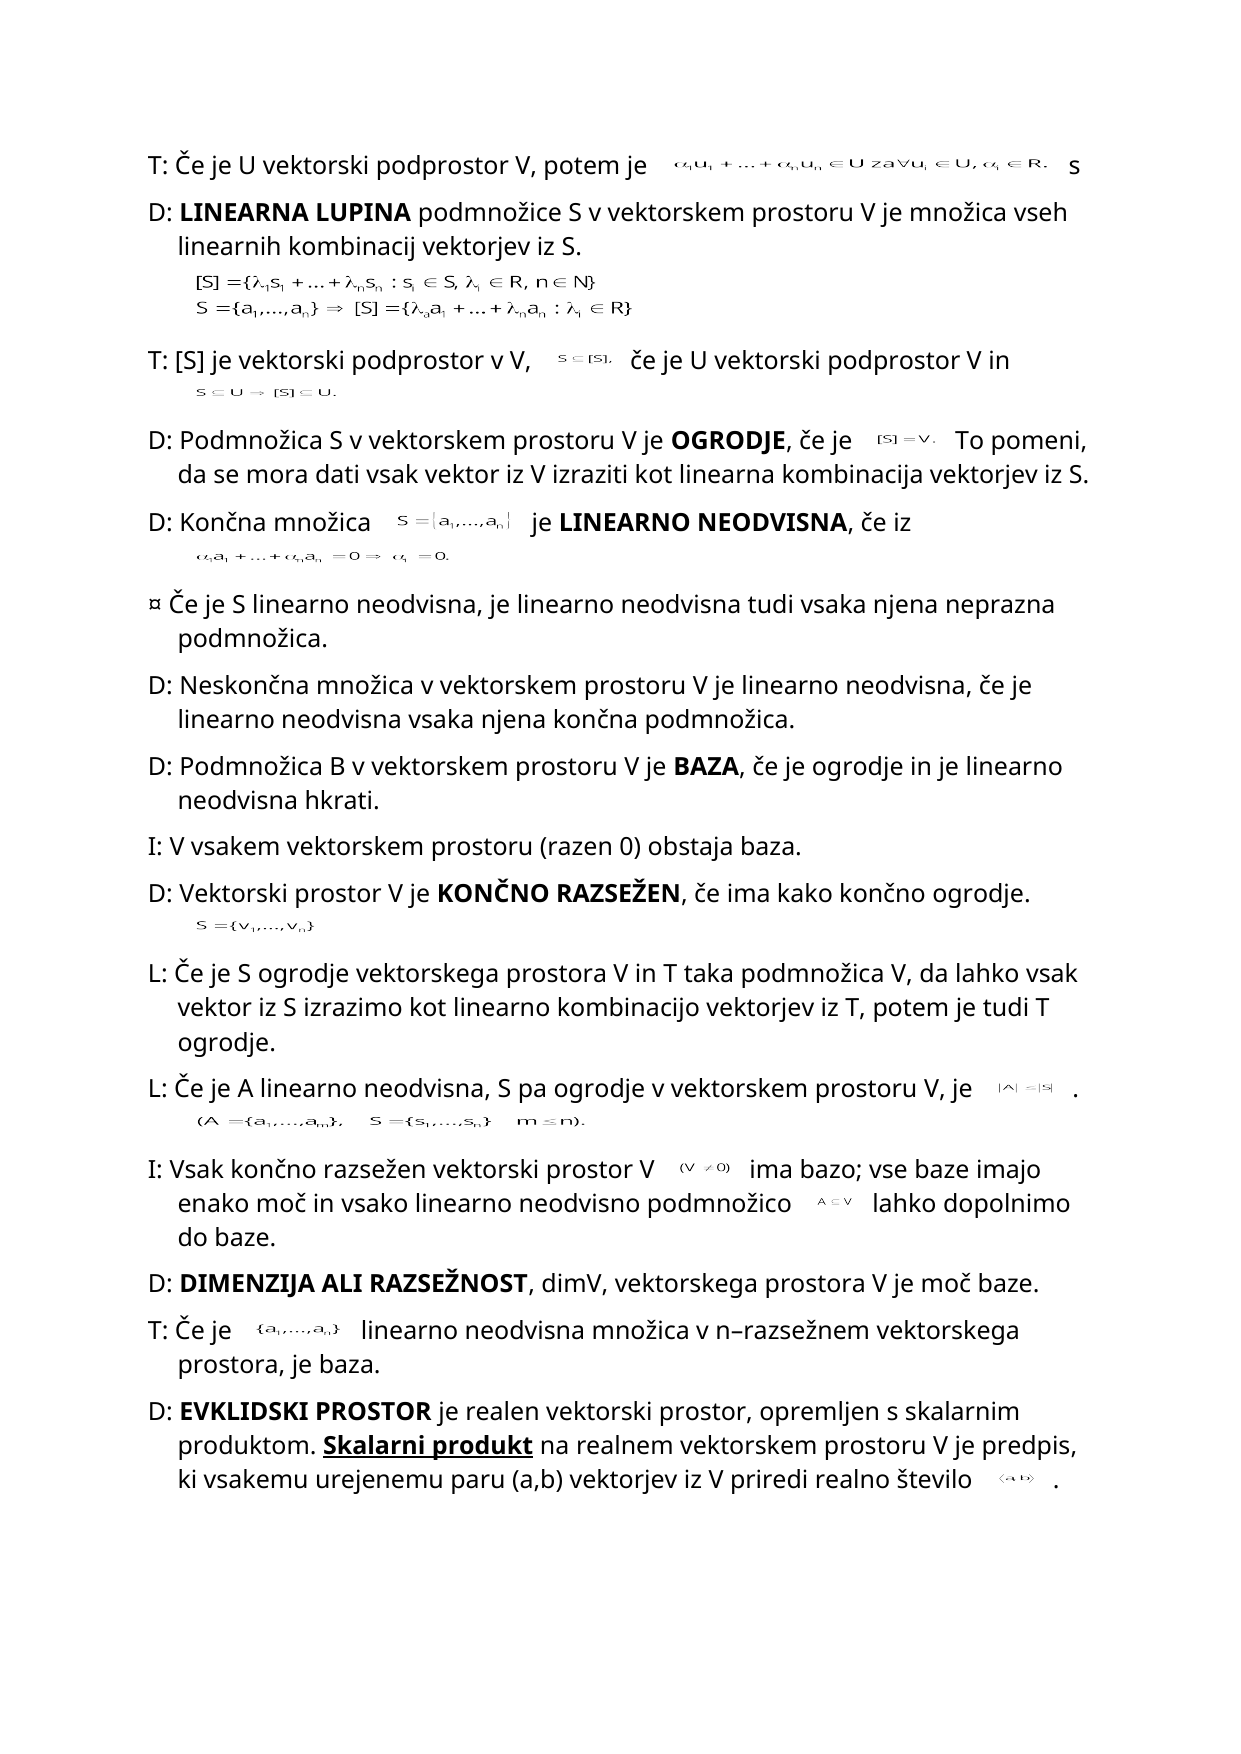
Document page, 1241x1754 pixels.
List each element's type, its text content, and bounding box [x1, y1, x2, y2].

text L: Če je A linearno neodvisna, S pa ogrodje v vektorskem prostoru V, je . [148, 1071, 1093, 1139]
text D: Vektorski prostor V je končno razsežen, če ima kako končno ogrodje. [148, 875, 1093, 943]
text D: Evklidski prostor je realen vektorski prostor, opremljen s skalarnim produktom. Skalarni produkt na realnem vektorskem prostoru V je predpis, ki vsakemu urejenemu paru (a,b) vektorjev iz V priredi realno število . [148, 1393, 1093, 1495]
text D: Dimenzija ali razsežnost, dimV, vektorskega prostora V je moč baze. [148, 1266, 1093, 1300]
text D: Linearna lupina podmnožice S v vektorskem prostoru V je množica vseh linearnih kombinacij vektorjev iz S. [148, 194, 1093, 330]
text T: Če je U vektorski podprostor V, potem je s [148, 148, 1093, 182]
text ¤ Če je S linearno neodvisna, je linearno neodvisna tudi vsaka njena neprazna podmnožica. [148, 587, 1093, 655]
text D: Neskončna množica v vektorskem prostoru V je linearno neodvisna, če je linearno neodvisna vsaka njena končna podmnožica. [148, 668, 1093, 736]
text I: V vsakem vektorskem prostoru (razen 0) obstaja baza. [148, 829, 1093, 863]
text T: [S] je vektorski podprostor v V, če je U vektorski podprostor V in [148, 342, 1093, 411]
text D: Podmnožica S v vektorskem prostoru V je ogrodje, če je To pomeni, da se mora dati vsak vektor iz V izraziti kot linearna kombinacija vektorjev iz S. [148, 423, 1093, 491]
text L: Če je S ogrodje vektorskega prostora V in T taka podmnožica V, da lahko vsak vektor iz S izrazimo kot linearno kombinacijo vektorjev iz T, potem je tudi T ogrodje. [148, 956, 1093, 1058]
text D: Končna množica je LINEARNO NEODVISNA, če iz [148, 504, 1093, 574]
text I: Vsak končno razsežen vektorski prostor V ima bazo; vse baze imajo enako moč in vsako linearno neodvisno podmnožico lahko dopolnimo do baze. [148, 1151, 1093, 1253]
text T: Če je linearno neodvisna množica v n–razsežnem vektorskega prostora, je baza. [148, 1313, 1093, 1381]
text D: Podmnožica B v vektorskem prostoru V je baza, če je ogrodje in je linearno neodvisna hkrati. [148, 748, 1093, 816]
